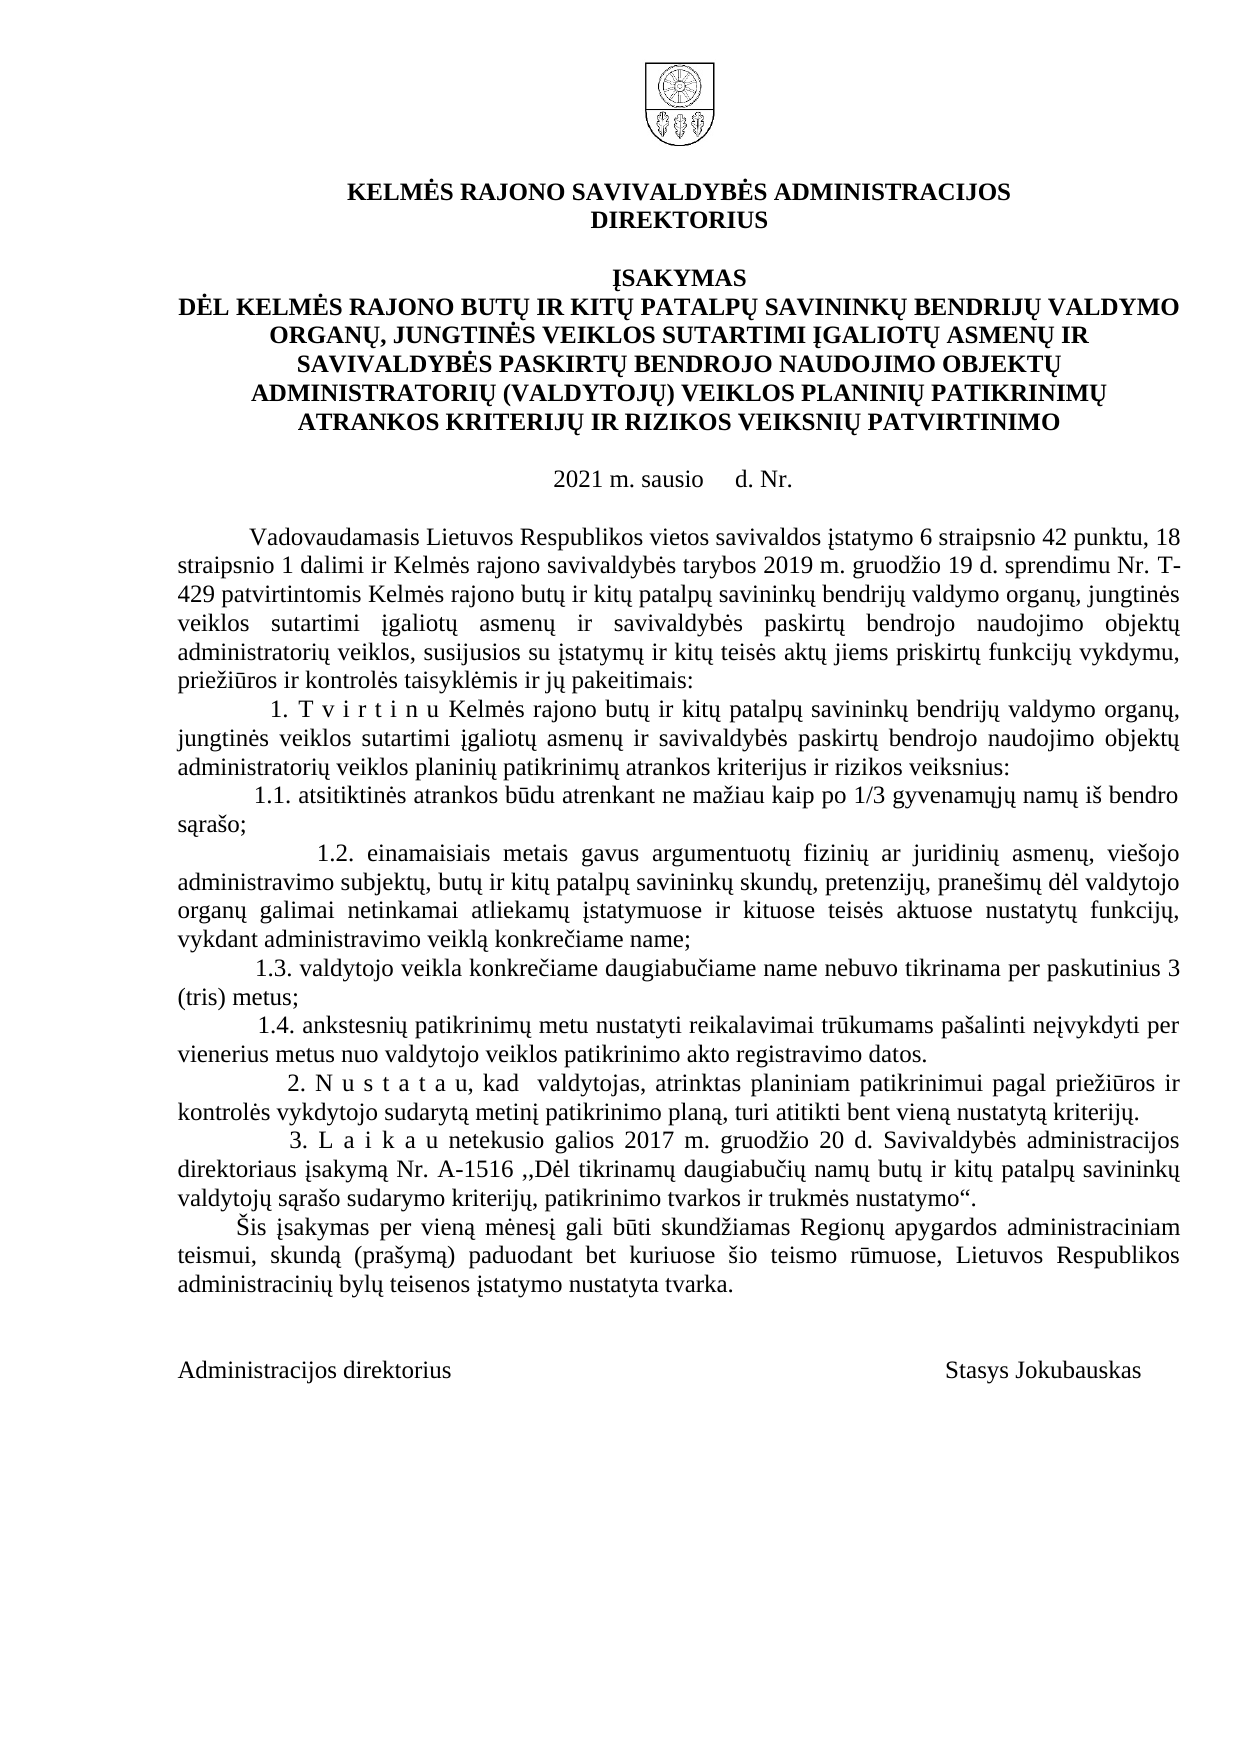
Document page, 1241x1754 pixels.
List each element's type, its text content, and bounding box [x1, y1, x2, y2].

subtitle Šis įsakymas per vieną mėnesį gali būti skundžiamas Regionų apygardos administraciniam teismui, skundą (prašymą) paduodant bet kuriuose šio teismo rūmuose, Lietuvos Respublikos administracinių bylų teisenos įstatymo nustatyta tvarka. [177, 1212, 1181, 1298]
text 3. L a i k a u netekusio galios 2017 m. gruodžio 20 d. Savivaldybės administracijos direktoriaus įsakymą Nr. A-1516 ,,Dėl tikrinamų daugiabučių namų butų ir kitų patalpų savininkų valdytojų sąrašo sudarymo kriterijų, patikrinimo tvarkos ir trukmės nustatymo“. [177, 1125, 1181, 1212]
text Vadovaudamasis Lietuvos Respublikos vietos savivaldos įstatymo 6 straipsnio 42 punktu, 18 straipsnio 1 dalimi ir Kelmės rajono savivaldybės tarybos 2019 m. gruodžio 19 d. sprendimu Nr. T-429 patvirtintomis Kelmės rajono butų ir kitų patalpų savininkų bendrijų valdymo organų, jungtinės veiklos sutartimi įgaliotų asmenų ir savivaldybės paskirtų bendrojo naudojimo objektų administratorių veiklos, susijusios su įstatymų ir kitų teisės aktų jiems priskirtų funkcijų vykdymu, priežiūros ir kontrolės taisyklėmis ir jų pakeitimais: [177, 522, 1181, 694]
text 1.4. ankstesnių patikrinimų metu nustatyti reikalavimai trūkumams pašalinti neįvykdyti per vienerius metus nuo valdytojo veiklos patikrinimo akto registravimo datos. [177, 1010, 1181, 1068]
text Administracijos direktorius Stasys Jokubauskas [177, 1355, 1181, 1384]
subtitle DIREKTORIUS [177, 205, 1181, 234]
text 1.3. valdytojo veikla konkrečiame daugiabučiame name nebuvo tikrinama per paskutinius 3 (tris) metus; [177, 953, 1181, 1010]
subtitle ĮSAKYMAS [177, 263, 1181, 292]
subtitle DĖL KELMĖS RAJONO BUTŲ IR KITŲ PATALPŲ SAVININKŲ BENDRIJŲ VALDYMO ORGANŲ, JUNGTINĖS VEIKLOS SUTARTIMI ĮGALIOTŲ ASMENŲ IR SAVIVALDYBĖS PASKIRTŲ BENDROJO NAUDOJIMO OBJEKTŲ ADMINISTRATORIŲ (VALDYTOJŲ) Veiklos PlanINIŲ PATIKRINIMŲ ATRANKOS KRITERIJŲ IR RIZIKOS VEIKSNIŲ PATVIRTINIMO [177, 292, 1181, 435]
subtitle 2021 m. sausio d. Nr. [177, 464, 1181, 493]
text 1.2. einamaisiais metais gavus argumentuotų fizinių ar juridinių asmenų, viešojo administravimo subjektų, butų ir kitų patalpų savininkų skundų, pretenzijų, pranešimų dėl valdytojo organų galimai netinkamai atliekamų įstatymuose ir kituose teisės aktuose nustatytų funkcijų, vykdant administravimo veiklą konkrečiame name; [177, 838, 1181, 953]
text 1. T v i r t i n u Kelmės rajono butų ir kitų patalpų savininkų bendrijų valdymo organų, jungtinės veiklos sutartimi įgaliotų asmenų ir savivaldybės paskirtų bendrojo naudojimo objektų administratorių veiklos planinių patikrinimų atrankos kriterijus ir rizikos veiksnius: [177, 694, 1181, 780]
text 2. N u s t a t a u, kad valdytojas, atrinktas planiniam patikrinimui pagal priežiūros ir kontrolės vykdytojo sudarytą metinį patikrinimo planą, turi atitikti bent vieną nustatytą kriterijų. [177, 1068, 1181, 1125]
text 1.1. atsitiktinės atrankos būdu atrenkant ne mažiau kaip po 1/3 gyvenamųjų namų iš bendro sąrašo; [177, 780, 1181, 838]
subtitle KELMĖS RAJONO SAVIVALDYBĖS ADMINISTRACIJOS [177, 177, 1181, 205]
